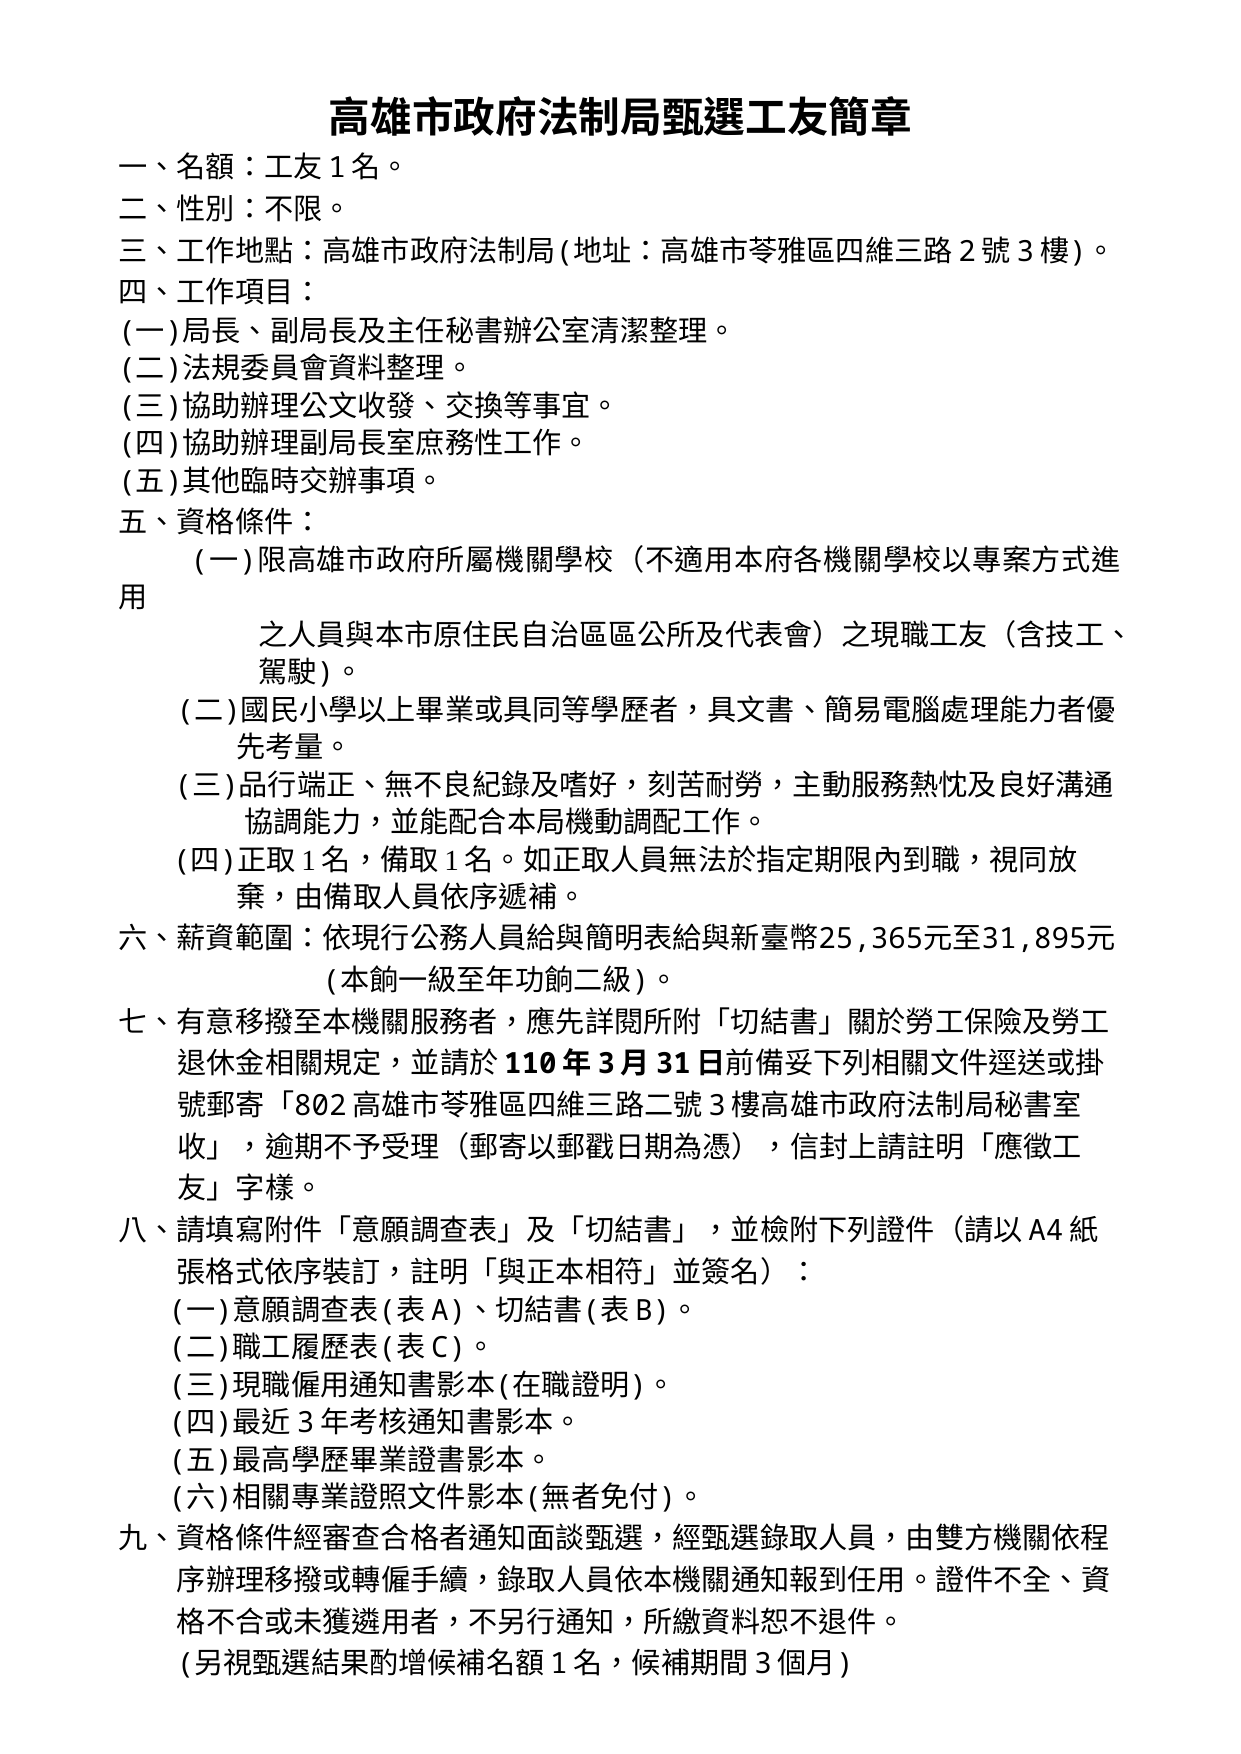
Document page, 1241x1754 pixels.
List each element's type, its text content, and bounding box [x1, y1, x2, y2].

text 高雄市政府法制局甄選工友簡章 [118, 84, 1122, 144]
text (六)相關專業證照文件影本(無者免付)。 [168, 1478, 1122, 1515]
text (二)職工履歷表(表C)。 [168, 1328, 1122, 1365]
text (三)品行端正、無不良紀錄及嗜好，刻苦耐勞，主動服務熱忱及良好溝通 [131, 765, 1122, 803]
text (四)最近3年考核通知書影本。 [168, 1403, 1122, 1440]
text (二)國民小學以上畢業或具同等學歷者，具文書、簡易電腦處理能力者優 [118, 690, 1122, 728]
text 九、資格條件經審查合格者通知面談甄選，經甄選錄取人員，由雙方機關依程序辦理移撥或轉僱手續，錄取人員依本機關通知報到任用。證件不全、資格不合或未獲遴用者，不另行通知，所繳資料恕不退件。 [118, 1515, 1122, 1640]
text 駕駛)。 [118, 653, 1122, 690]
text 六、薪資範圍：依現行公務人員給與簡明表給與新臺幣25,365元至31,895元 [118, 915, 1122, 957]
text 三、工作地點：高雄市政府法制局(地址：高雄市苓雅區四維三路2號3樓)。 [118, 228, 1122, 269]
text (四)正取1名，備取1名。如正取人員無法於指定期限內到職，視同放 [129, 840, 1122, 878]
text (二)法規委員會資料整理。 [118, 349, 1122, 386]
text 二、性別：不限。 [118, 186, 1122, 228]
text (一)局長、副局長及主任秘書辦公室清潔整理。 [118, 311, 1122, 349]
text 先考量。 [118, 728, 1122, 765]
text 一、名額：工友1名。 [118, 144, 1122, 186]
text (一)意願調查表(表A)、切結書(表B)。 [168, 1290, 1122, 1328]
text 五、資格條件： [118, 499, 1122, 540]
text (五)最高學歷畢業證書影本。 [168, 1440, 1122, 1478]
text 八、請填寫附件「意願調查表」及「切結書」，並檢附下列證件（請以A4紙張格式依序裝訂，註明「與正本相符」並簽名）： [118, 1207, 1122, 1290]
text 之人員與本市原住民自治區區公所及代表會）之現職工友（含技工、 [118, 615, 1122, 653]
text (本餉一級至年功餉二級)。 [118, 957, 1122, 999]
text 四、工作項目： [118, 269, 1122, 311]
text (三)現職僱用通知書影本(在職證明)。 [168, 1365, 1122, 1403]
text (三)協助辦理公文收發、交換等事宜。 [118, 386, 1122, 424]
text (五)其他臨時交辦事項。 [118, 461, 1122, 499]
text 協調能力，並能配合本局機動調配工作。 [131, 803, 1122, 840]
text (一)限高雄市政府所屬機關學校（不適用本府各機關學校以專案方式進用 [118, 540, 1122, 615]
text 七、有意移撥至本機關服務者，應先詳閱所附「切結書」關於勞工保險及勞工退休金相關規定，並請於110年3月31日前備妥下列相關文件逕送或掛號郵寄「802高雄市苓雅區四維三路二號3樓高雄市政府法制局秘書室收」，逾期不予受理（郵寄以郵戳日期為憑），信封上請註明「應徵工友」字樣。 [118, 999, 1122, 1207]
text (另視甄選結果酌增候補名額1名，候補期間3個月) [118, 1640, 1122, 1682]
text 棄，由備取人員依序遞補。 [129, 878, 1122, 915]
text (四)協助辦理副局長室庶務性工作。 [118, 424, 1122, 461]
